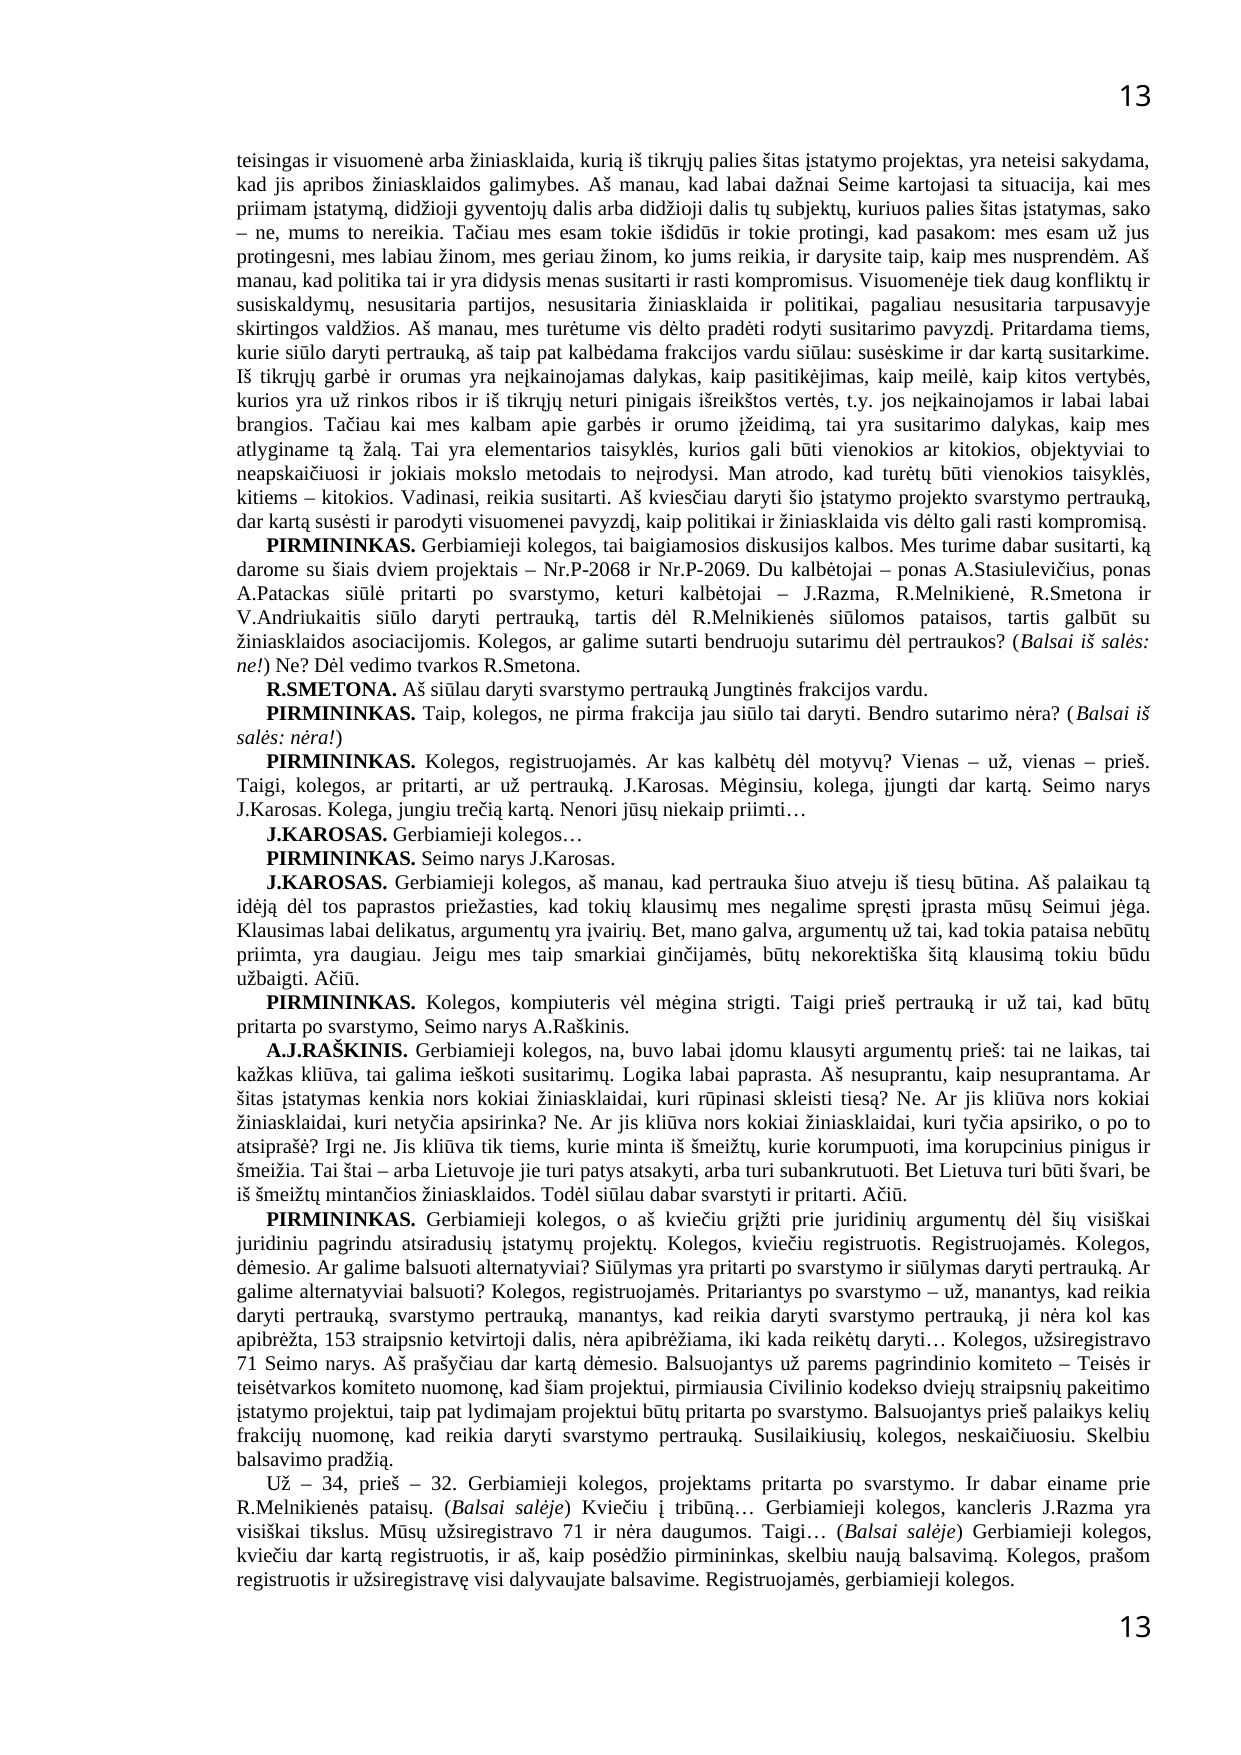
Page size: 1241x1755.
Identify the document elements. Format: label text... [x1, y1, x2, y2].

text PIRMININKAS. Kolegos, registruojamės. Ar kas kalbėtų dėl motyvų? Vienas – už, vienas – prieš. Taigi, kolegos, ar pritarti, ar už pertrauką. J.Karosas. Mėginsiu, kolega, įjungti dar kartą. Seimo narys J.Karosas. Kolega, jungiu trečią kartą. Nenori jūsų niekaip priimti… [236, 749, 1152, 821]
text PIRMININKAS. Taip, kolegos, ne pirma frakcija jau siūlo tai daryti. Bendro sutarimo nėra? (Balsai iš salės: nėra!) [236, 701, 1152, 749]
text PIRMININKAS. Gerbiamieji kolegos, tai baigiamosios diskusijos kalbos. Mes turime dabar susitarti, ką darome su šiais dviem projektais – Nr.P-2068 ir Nr.P-2069. Du kalbėtojai – ponas A.Stasiulevičius, ponas A.Patackas siūlė pritarti po svarstymo, keturi kalbėtojai – J.Razma, R.Melnikienė, R.Smetona ir V.Andriukaitis siūlo daryti pertrauką, tartis dėl R.Melnikienės siūlomos pataisos, tartis galbūt su žiniasklaidos asociacijomis. Kolegos, ar galime sutarti bendruoju sutarimu dėl pertraukos? (Balsai iš salės: ne!) Ne? Dėl vedimo tvarkos R.Smetona. [236, 533, 1152, 677]
text PIRMININKAS. Seimo narys J.Karosas. [236, 846, 1152, 869]
text PIRMININKAS. Gerbiamieji kolegos, o aš kviečiu grįžti prie juridinių argumentų dėl šių visiškai juridiniu pagrindu atsiradusių įstatymų projektų. Kolegos, kviečiu registruotis. Registruojamės. Kolegos, dėmesio. Ar galime balsuoti alternatyviai? Siūlymas yra pritarti po svarstymo ir siūlymas daryti pertrauką. Ar galime alternatyviai balsuoti? Kolegos, registruojamės. Pritariantys po svarstymo – už, manantys, kad reikia daryti pertrauką, svarstymo pertrauką, manantys, kad reikia daryti svarstymo pertrauką, ji nėra kol kas apibrėžta, 153 straipsnio ketvirtoji dalis, nėra apibrėžiama, iki kada reikėtų daryti… Kolegos, užsiregistravo 71 Seimo narys. Aš prašyčiau dar kartą dėmesio. Balsuojantys už parems pagrindinio komiteto – Teisės ir teisėtvarkos komiteto nuomonę, kad šiam projektui, pirmiausia Civilinio kodekso dviejų straipsnių pakeitimo įstatymo projektui, taip pat lydimajam projektui būtų pritarta po svarstymo. Balsuojantys prieš palaikys kelių frakcijų nuomonę, kad reikia daryti svarstymo pertrauką. Susilaikiusių, kolegos, neskaičiuosiu. Skelbiu balsavimo pradžią. [236, 1206, 1152, 1471]
text R.SMETONA. Aš siūlau daryti svarstymo pertrauką Jungtinės frakcijos vardu. [236, 677, 1152, 701]
text A.J.RAŠKINIS. Gerbiamieji kolegos, na, buvo labai įdomu klausyti argumentų prieš: tai ne laikas, tai kažkas kliūva, tai galima ieškoti susitarimų. Logika labai paprasta. Aš nesuprantu, kaip nesuprantama. Ar šitas įstatymas kenkia nors kokiai žiniasklaidai, kuri rūpinasi skleisti tiesą? Ne. Ar jis kliūva nors kokiai žiniasklaidai, kuri netyčia apsirinka? Ne. Ar jis kliūva nors kokiai žiniasklaidai, kuri tyčia apsiriko, o po to atsiprašė? Irgi ne. Jis kliūva tik tiems, kurie minta iš šmeižtų, kurie korumpuoti, ima korupcinius pinigus ir šmeižia. Tai štai – arba Lietuvoje jie turi patys atsakyti, arba turi subankrutuoti. Bet Lietuva turi būti švari, be iš šmeižtų mintančios žiniasklaidos. Todėl siūlau dabar svarstyti ir pritarti. Ačiū. [236, 1038, 1152, 1206]
text PIRMININKAS. Kolegos, kompiuteris vėl mėgina strigti. Taigi prieš pertrauką ir už tai, kad būtų pritarta po svarstymo, Seimo narys A.Raškinis. [236, 990, 1152, 1038]
text teisingas ir visuomenė arba žiniasklaida, kurią iš tikrųjų palies šitas įstatymo projektas, yra neteisi sakydama, kad jis apribos žiniasklaidos galimybes. Aš manau, kad labai dažnai Seime kartojasi ta situacija, kai mes priimam įstatymą, didžioji gyventojų dalis arba didžioji dalis tų subjektų, kuriuos palies šitas įstatymas, sako – ne, mums to nereikia. Tačiau mes esam tokie išdidūs ir tokie protingi, kad pasakom: mes esam už jus protingesni, mes labiau žinom, mes geriau žinom, ko jums reikia, ir darysite taip, kaip mes nusprendėm. Aš manau, kad politika tai ir yra didysis menas susitarti ir rasti kompromisus. Visuomenėje tiek daug konfliktų ir susiskaldymų, nesusitaria partijos, nesusitaria žiniasklaida ir politikai, pagaliau nesusitaria tarpusavyje skirtingos valdžios. Aš manau, mes turėtume vis dėlto pradėti rodyti susitarimo pavyzdį. Pritardama tiems, kurie siūlo daryti pertrauką, aš taip pat kalbėdama frakcijos vardu siūlau: susėskime ir dar kartą susitarkime. Iš tikrųjų garbė ir orumas yra neįkainojamas dalykas, kaip pasitikėjimas, kaip meilė, kaip kitos vertybės, kurios yra už rinkos ribos ir iš tikrųjų neturi pinigais išreikštos vertės, t.y. jos neįkainojamos ir labai labai brangios. Tačiau kai mes kalbam apie garbės ir orumo įžeidimą, tai yra susitarimo dalykas, kaip mes atlyginame tą žalą. Tai yra elementarios taisyklės, kurios gali būti vienokios ar kitokios, objektyviai to neapskaičiuosi ir jokiais mokslo metodais to neįrodysi. Man atrodo, kad turėtų būti vienokios taisyklės, kitiems – kitokios. Vadinasi, reikia susitarti. Aš kviesčiau daryti šio įstatymo projekto svarstymo pertrauką, dar kartą susėsti ir parodyti visuomenei pavyzdį, kaip politikai ir žiniasklaida vis dėlto gali rasti kompromisą. [236, 148, 1152, 533]
text Už – 34, prieš – 32. Gerbiamieji kolegos, projektams pritarta po svarstymo. Ir dabar einame prie R.Melnikienės pataisų. (Balsai salėje) Kviečiu į tribūną… Gerbiamieji kolegos, kancleris J.Razma yra visiškai tikslus. Mūsų užsiregistravo 71 ir nėra daugumos. Taigi… (Balsai salėje) Gerbiamieji kolegos, kviečiu dar kartą registruotis, ir aš, kaip posėdžio pirmininkas, skelbiu naują balsavimą. Kolegos, prašom registruotis ir užsiregistravę visi dalyvaujate balsavime. Registruojamės, gerbiamieji kolegos. [236, 1471, 1152, 1591]
text J.KAROSAS. Gerbiamieji kolegos, aš manau, kad pertrauka šiuo atveju iš tiesų būtina. Aš palaikau tą idėją dėl tos paprastos priežasties, kad tokių klausimų mes negalime spręsti įprasta mūsų Seimui jėga. Klausimas labai delikatus, argumentų yra įvairių. Bet, mano galva, argumentų už tai, kad tokia pataisa nebūtų priimta, yra daugiau. Jeigu mes taip smarkiai ginčijamės, būtų nekorektiška šitą klausimą tokiu būdu užbaigti. Ačiū. [236, 869, 1152, 990]
text J.KAROSAS. Gerbiamieji kolegos… [236, 821, 1152, 846]
